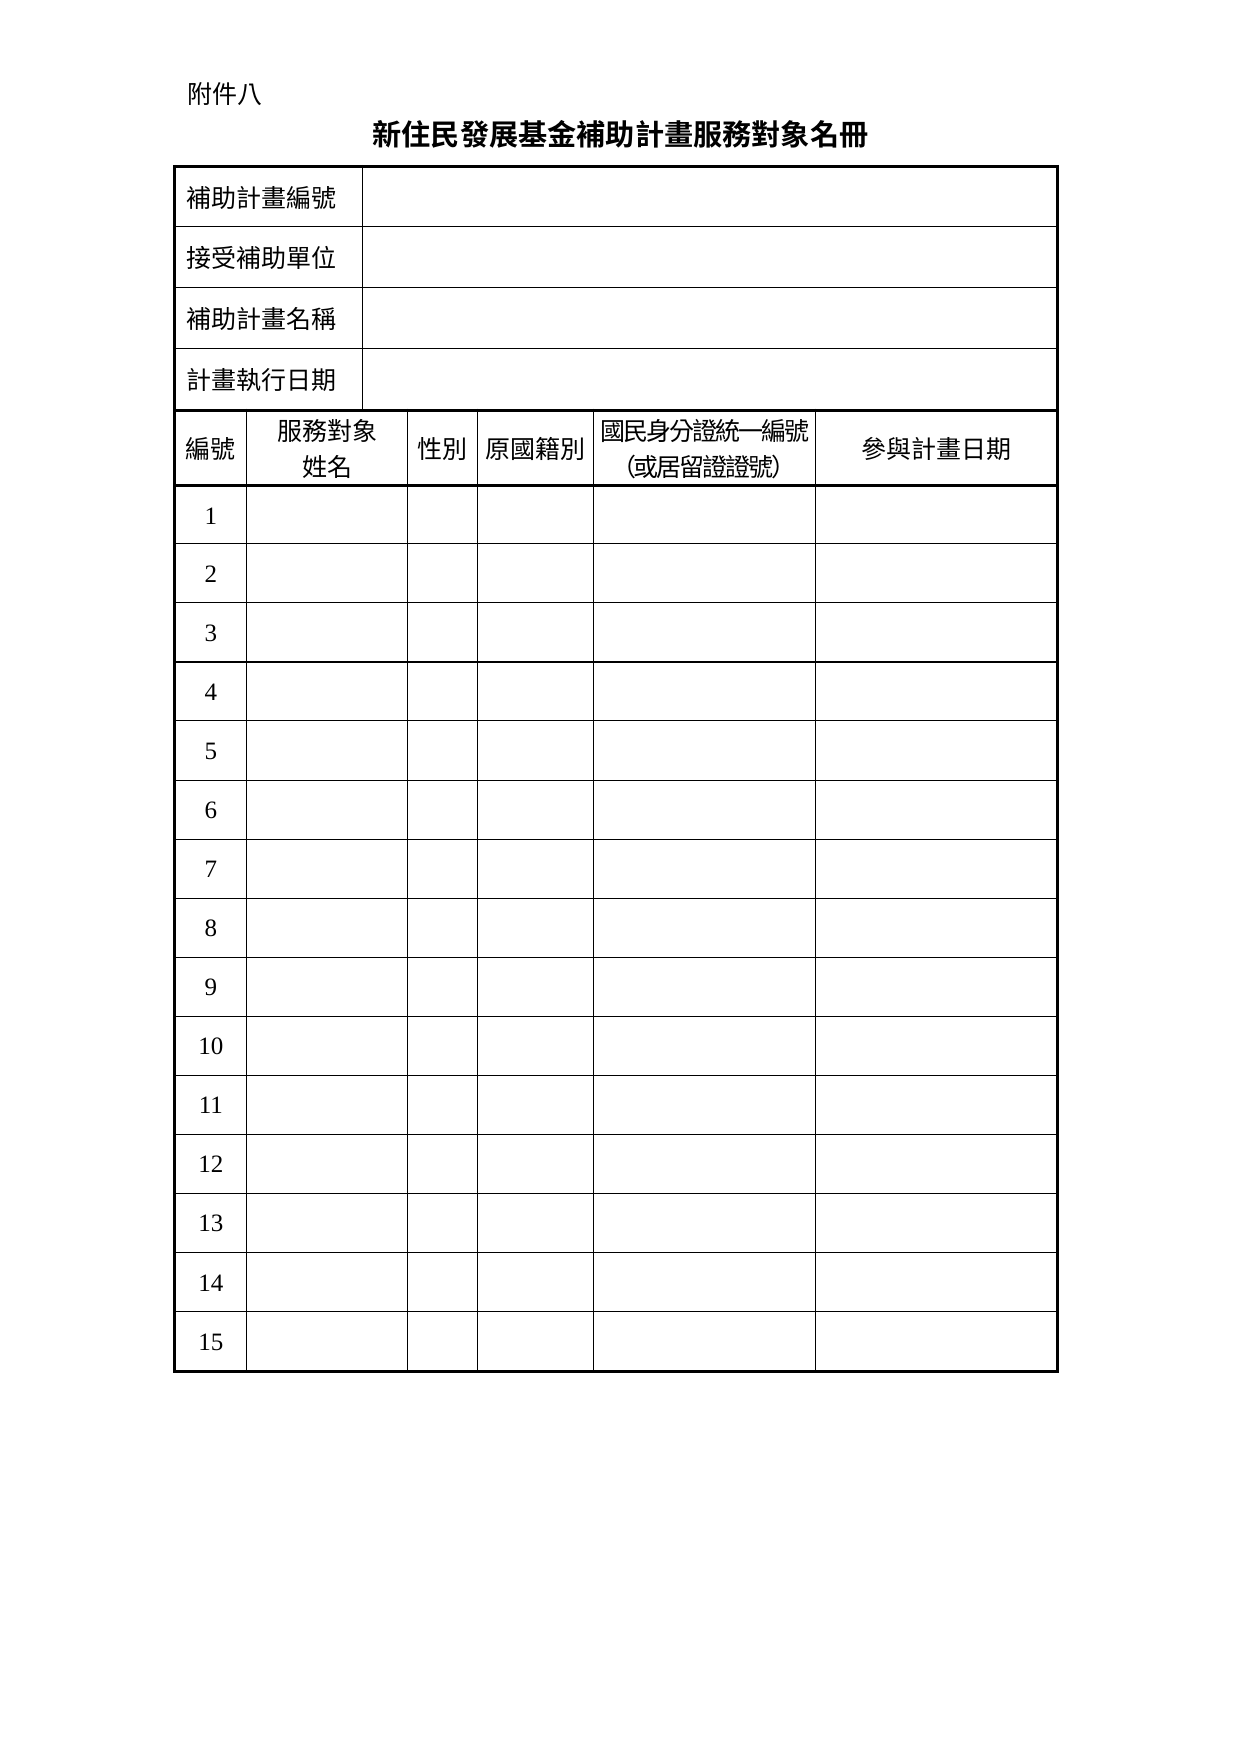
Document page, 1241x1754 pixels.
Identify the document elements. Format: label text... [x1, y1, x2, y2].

text 新住民發展基金補助計畫服務對象名冊 [187, 111, 1053, 153]
table_cell [247, 1017, 407, 1075]
table_cell [816, 781, 1056, 838]
table_cell [247, 1194, 407, 1252]
table_cell 編號 [176, 412, 246, 484]
table_cell [478, 899, 593, 957]
table_cell [816, 1253, 1056, 1311]
table_cell [408, 663, 477, 720]
table_cell [247, 1076, 407, 1134]
table_cell [816, 958, 1056, 1016]
table_cell [363, 227, 1056, 287]
table_cell [594, 899, 815, 957]
table_cell [478, 544, 593, 602]
table_cell [478, 1017, 593, 1075]
table_cell [408, 1135, 477, 1193]
table_cell [816, 840, 1056, 898]
table_cell 補助計畫名稱 [176, 288, 362, 348]
table_cell 7 [176, 840, 246, 898]
table_cell [594, 544, 815, 602]
table_cell [478, 603, 593, 661]
table_cell [478, 1135, 593, 1193]
table_cell [247, 958, 407, 1016]
table_cell [478, 958, 593, 1016]
table_cell [408, 1076, 477, 1134]
table_cell 服務對象 姓名 [247, 412, 407, 484]
table_cell [247, 544, 407, 602]
table_cell 14 [176, 1253, 246, 1311]
table_cell 4 [176, 663, 246, 720]
text 附件八 [187, 75, 1053, 111]
table_cell [816, 544, 1056, 602]
table_cell 計畫執行日期 [176, 349, 362, 408]
table_cell [363, 349, 1056, 408]
table_cell [247, 603, 407, 661]
table_cell [247, 721, 407, 779]
text 修正說明：本附件未修正。 [187, 1373, 1053, 1415]
table_cell 15 [176, 1312, 246, 1370]
table_cell [363, 288, 1056, 348]
table_header 補助計畫編號 [176, 168, 362, 226]
table_cell [478, 781, 593, 838]
table_header [363, 168, 1056, 226]
table_cell 9 [176, 958, 246, 1016]
table_cell [816, 1312, 1056, 1370]
table_cell 參與計畫日期 [816, 412, 1056, 484]
table_cell 1 [176, 487, 246, 543]
table_cell 原國籍別 [478, 412, 593, 484]
table_cell 5 [176, 721, 246, 779]
table_cell [247, 663, 407, 720]
table_cell [408, 1194, 477, 1252]
table_cell [594, 1253, 815, 1311]
table_cell [594, 1076, 815, 1134]
table_cell [594, 781, 815, 838]
table_cell [408, 544, 477, 602]
table_cell [247, 1253, 407, 1311]
table_cell [408, 721, 477, 779]
table_cell [247, 1312, 407, 1370]
table_cell 11 [176, 1076, 246, 1134]
table_cell [478, 1194, 593, 1252]
table_cell 接受補助單位 [176, 227, 362, 287]
table_cell [478, 663, 593, 720]
table_cell 13 [176, 1194, 246, 1252]
table_cell 12 [176, 1135, 246, 1193]
table_cell [408, 958, 477, 1016]
table_cell [594, 958, 815, 1016]
table_cell [816, 721, 1056, 779]
table_cell [478, 1253, 593, 1311]
table_cell [478, 840, 593, 898]
table_cell [816, 603, 1056, 661]
table_cell [478, 1312, 593, 1370]
table_cell [408, 781, 477, 838]
table_cell [816, 663, 1056, 720]
table_cell [594, 1312, 815, 1370]
table_cell [247, 487, 407, 543]
table_cell [247, 1135, 407, 1193]
table_cell 10 [176, 1017, 246, 1075]
table_cell [816, 1194, 1056, 1252]
table_cell [594, 1194, 815, 1252]
table_cell [594, 721, 815, 779]
table_cell [594, 603, 815, 661]
table_cell [816, 1076, 1056, 1134]
table_cell 6 [176, 781, 246, 838]
table_cell [478, 487, 593, 543]
table_cell [594, 1135, 815, 1193]
table_cell [478, 721, 593, 779]
table_cell [408, 1312, 477, 1370]
table_cell [816, 1135, 1056, 1193]
table_cell [247, 899, 407, 957]
table_cell [408, 1017, 477, 1075]
table_cell 8 [176, 899, 246, 957]
table_cell [247, 781, 407, 838]
table_cell [408, 899, 477, 957]
table_cell [408, 487, 477, 543]
table_cell [816, 1017, 1056, 1075]
table_cell [478, 1076, 593, 1134]
table_cell [408, 603, 477, 661]
table_cell [408, 840, 477, 898]
table_cell 國民身分證統一編號 （或居留證證號） [594, 412, 815, 484]
table_cell [816, 487, 1056, 543]
table_cell [594, 663, 815, 720]
table_cell [594, 487, 815, 543]
table_cell [816, 899, 1056, 957]
table_cell [247, 840, 407, 898]
table_cell [408, 1253, 477, 1311]
table_cell [594, 1017, 815, 1075]
table_cell 性別 [408, 412, 477, 484]
table_cell [594, 840, 815, 898]
table_cell 3 [176, 603, 246, 661]
table_cell 2 [176, 544, 246, 602]
